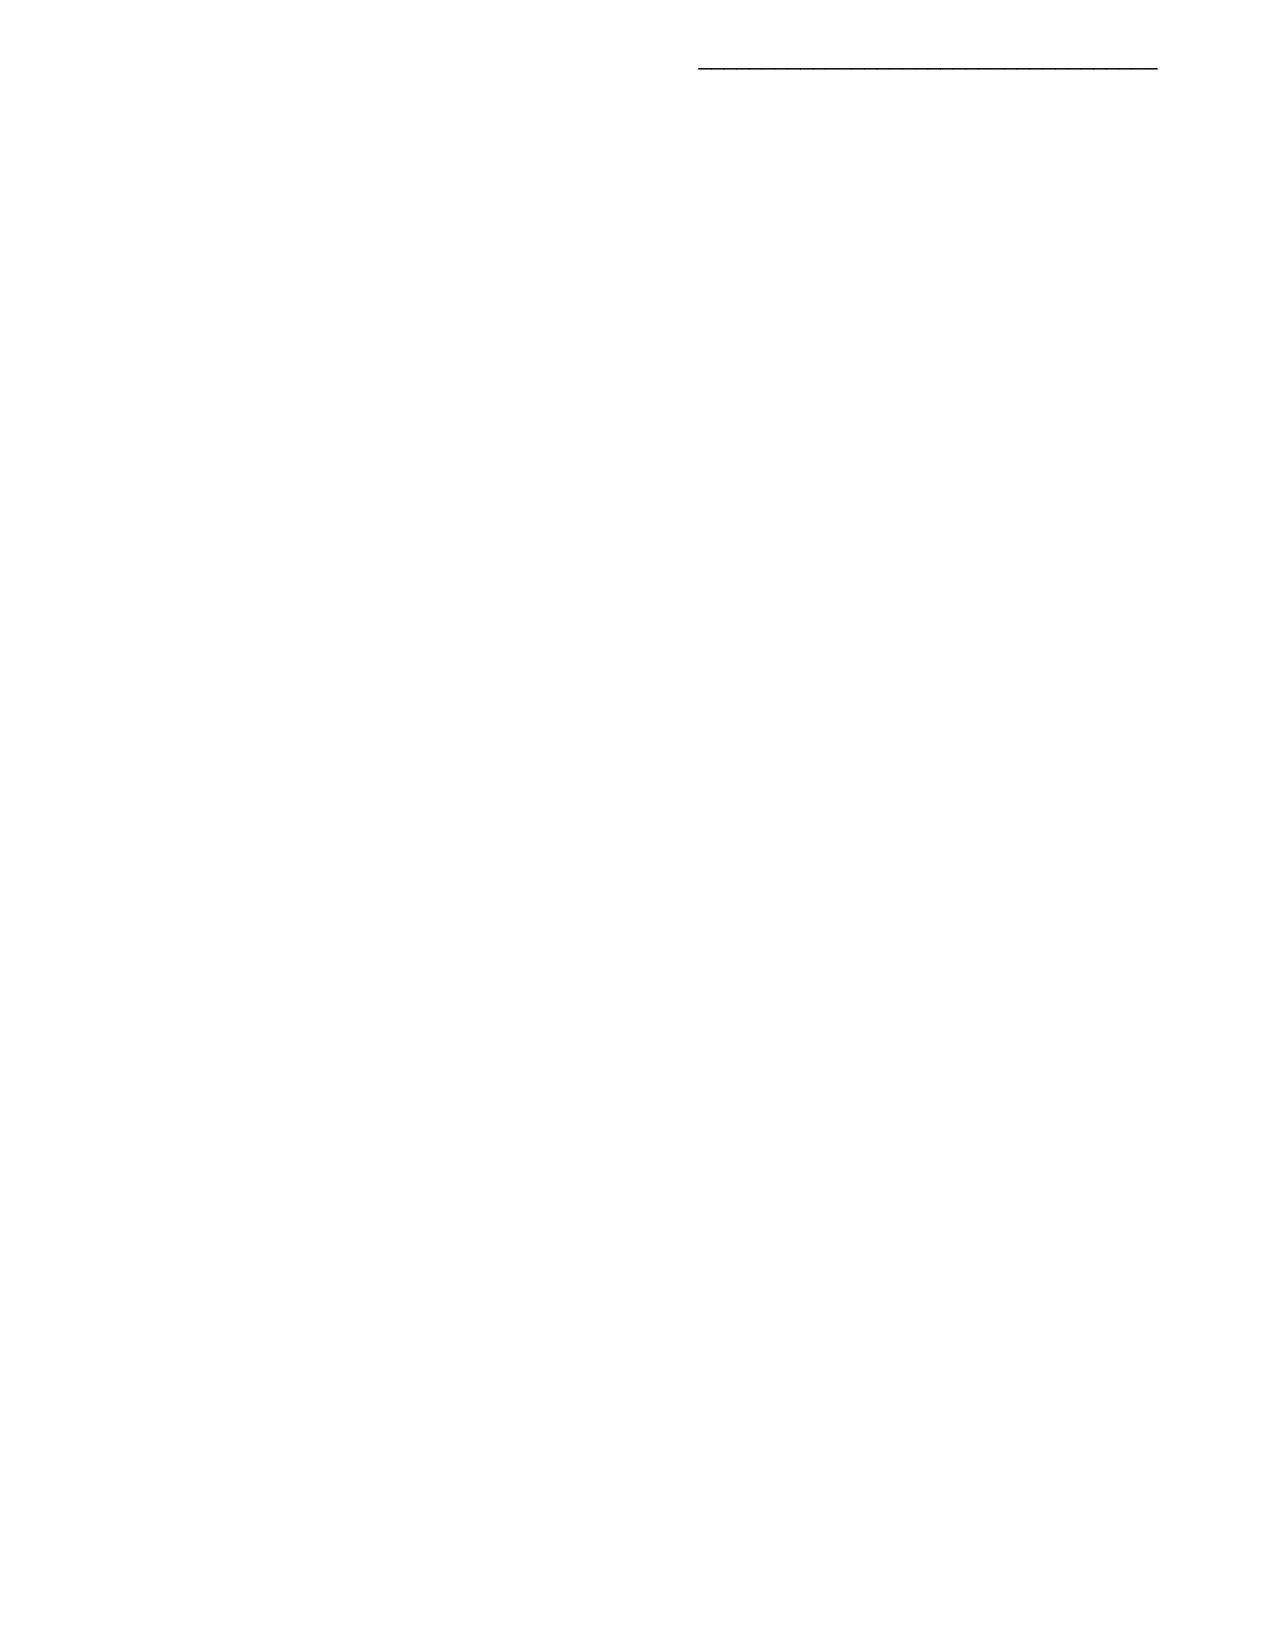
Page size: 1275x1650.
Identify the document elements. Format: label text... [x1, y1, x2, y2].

text ____________________________________ [118, 44, 1157, 71]
